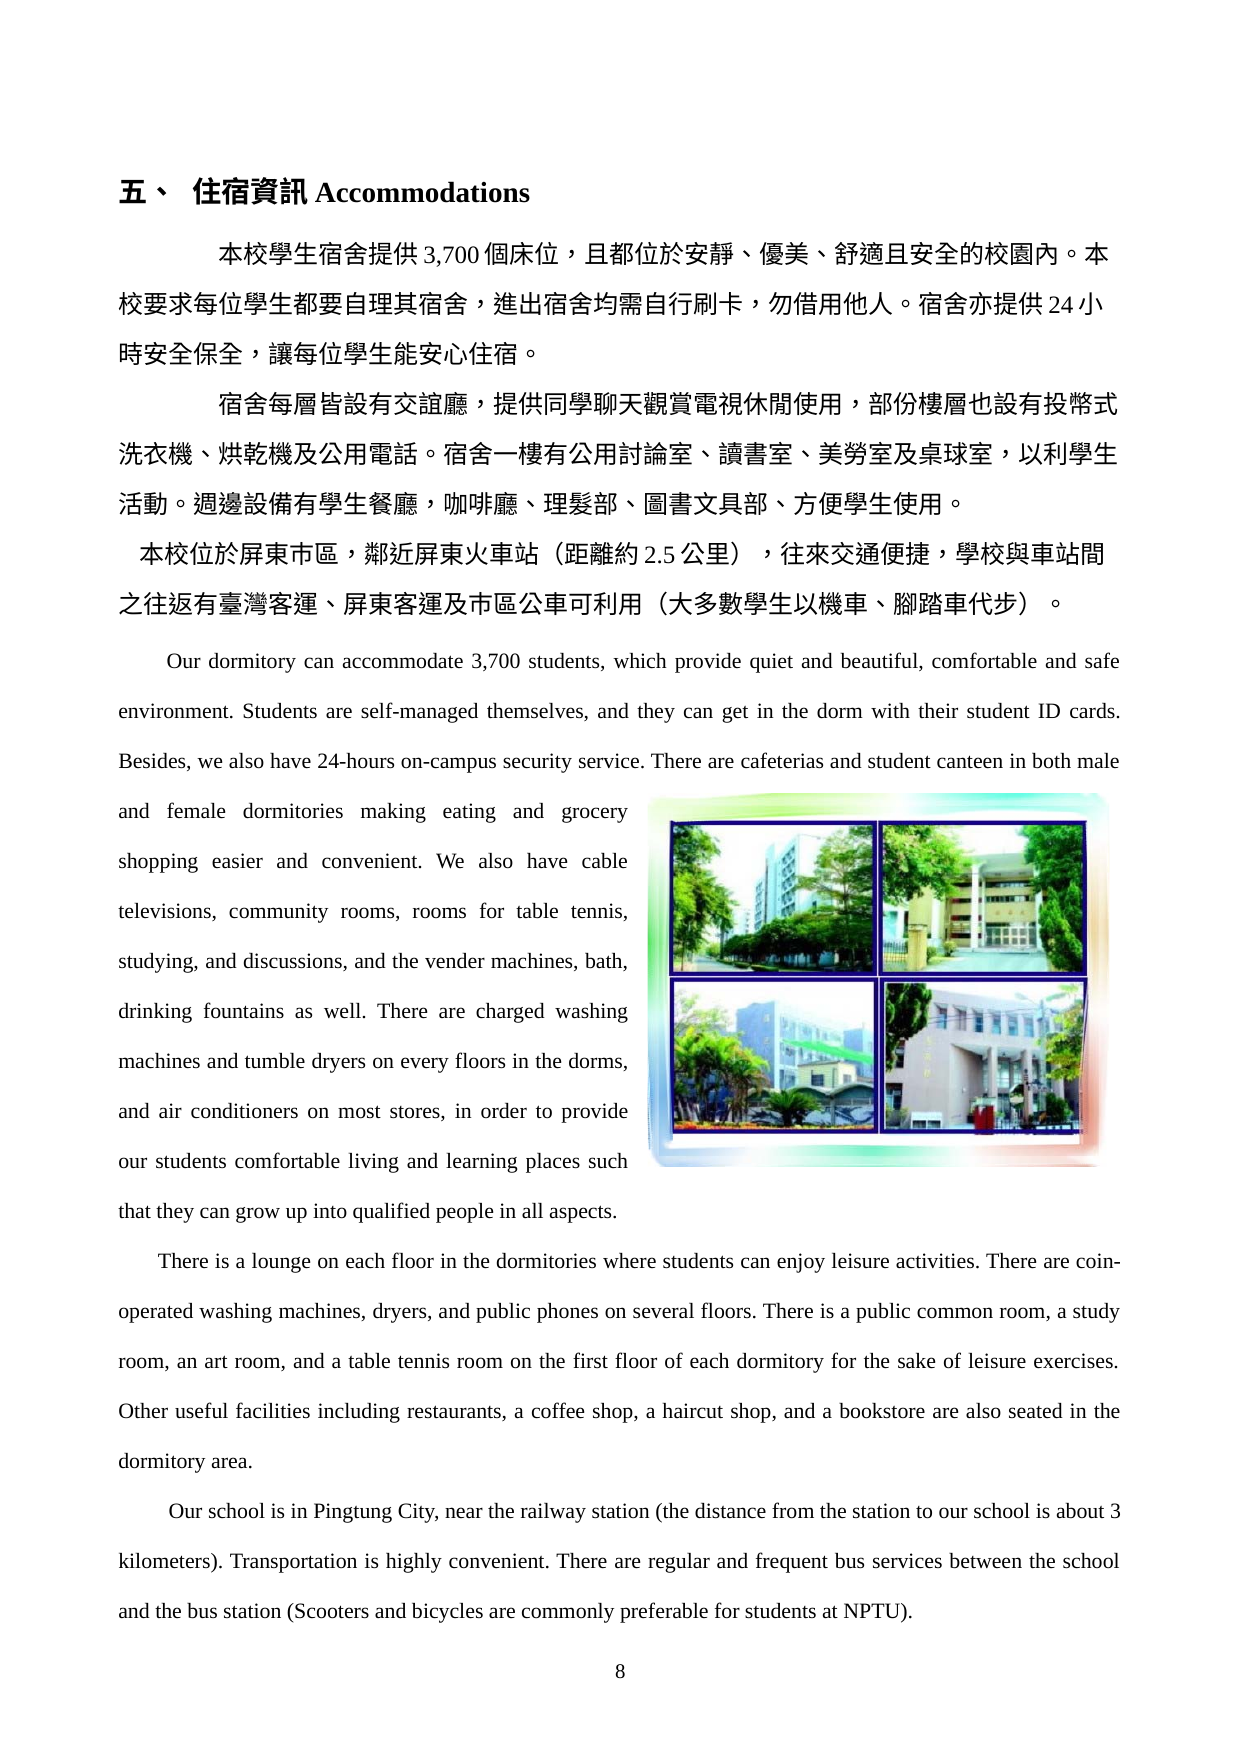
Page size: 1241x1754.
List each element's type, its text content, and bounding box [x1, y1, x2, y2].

text Our school is in Pingtung City, near the railway station (the distance from the station to our school is about 3 kilometers). Transportation is highly convenient. There are regular and frequent bus services between the school and the bus station (Scooters and bicycles are commonly preferable for students at NPTU). [118, 1473, 1122, 1623]
text 宿舍每層皆設有交誼廳，提供同學聊天觀賞電視休閒使用，部份樓層也設有投幣式洗衣機、烘乾機及公用電話。宿舍一樓有公用討論室、讀書室、美勞室及桌球室，以利學生活動。週邊設備有學生餐廳，咖啡廳、理髮部、圖書文具部、方便學生使用。 [118, 373, 1122, 523]
text Our dormitory can accommodate 3,700 students, which provide quiet and beautiful, comfortable and safe environment. Students are self-managed themselves, and they can get in the dorm with their student ID cards. Besides, we also have 24-hours on-campus security service. There are cafeterias and student canteen in both male and female dormitories making eating and grocery shopping easier and convenient. We also have cable televisions, community rooms, rooms for table tennis, studying, and discussions, and the vender machines, bath, drinking fountains as well. There are charged washing machines and tumble dryers on every floors in the dorms, and air conditioners on most stores, in order to provide our students comfortable living and learning places such that they can grow up into qualified people in all aspects. [118, 623, 1122, 1223]
text 本校位於屏東巿區，鄰近屏東火車站（距離約2.5公里），往來交通便捷，學校與車站間之往返有臺灣客運、屏東客運及巿區公車可利用（大多數學生以機車、腳踏車代步）。 [118, 523, 1122, 623]
text 本校學生宿舍提供3,700個床位，且都位於安靜、優美、舒適且安全的校園內。本校要求每位學生都要自理其宿舍，進出宿舍均需自行刷卡，勿借用他人。宿舍亦提供24小時安全保全，讓每位學生能安心住宿。 [118, 223, 1122, 373]
text There is a lounge on each floor in the dormitories where students can enjoy leisure activities. There are coin-operated washing machines, dryers, and public phones on several floors. There is a public common room, a study room, an art room, and a table tennis room on the first floor of each dormitory for the sake of leisure exercises. Other useful facilities including restaurants, a coffee shop, a haircut shop, and a bookstore are also seated in the dormitory area. [118, 1223, 1122, 1473]
picture [659, 793, 1111, 1168]
subtitle 住宿資訊Accommodations [118, 168, 1122, 211]
